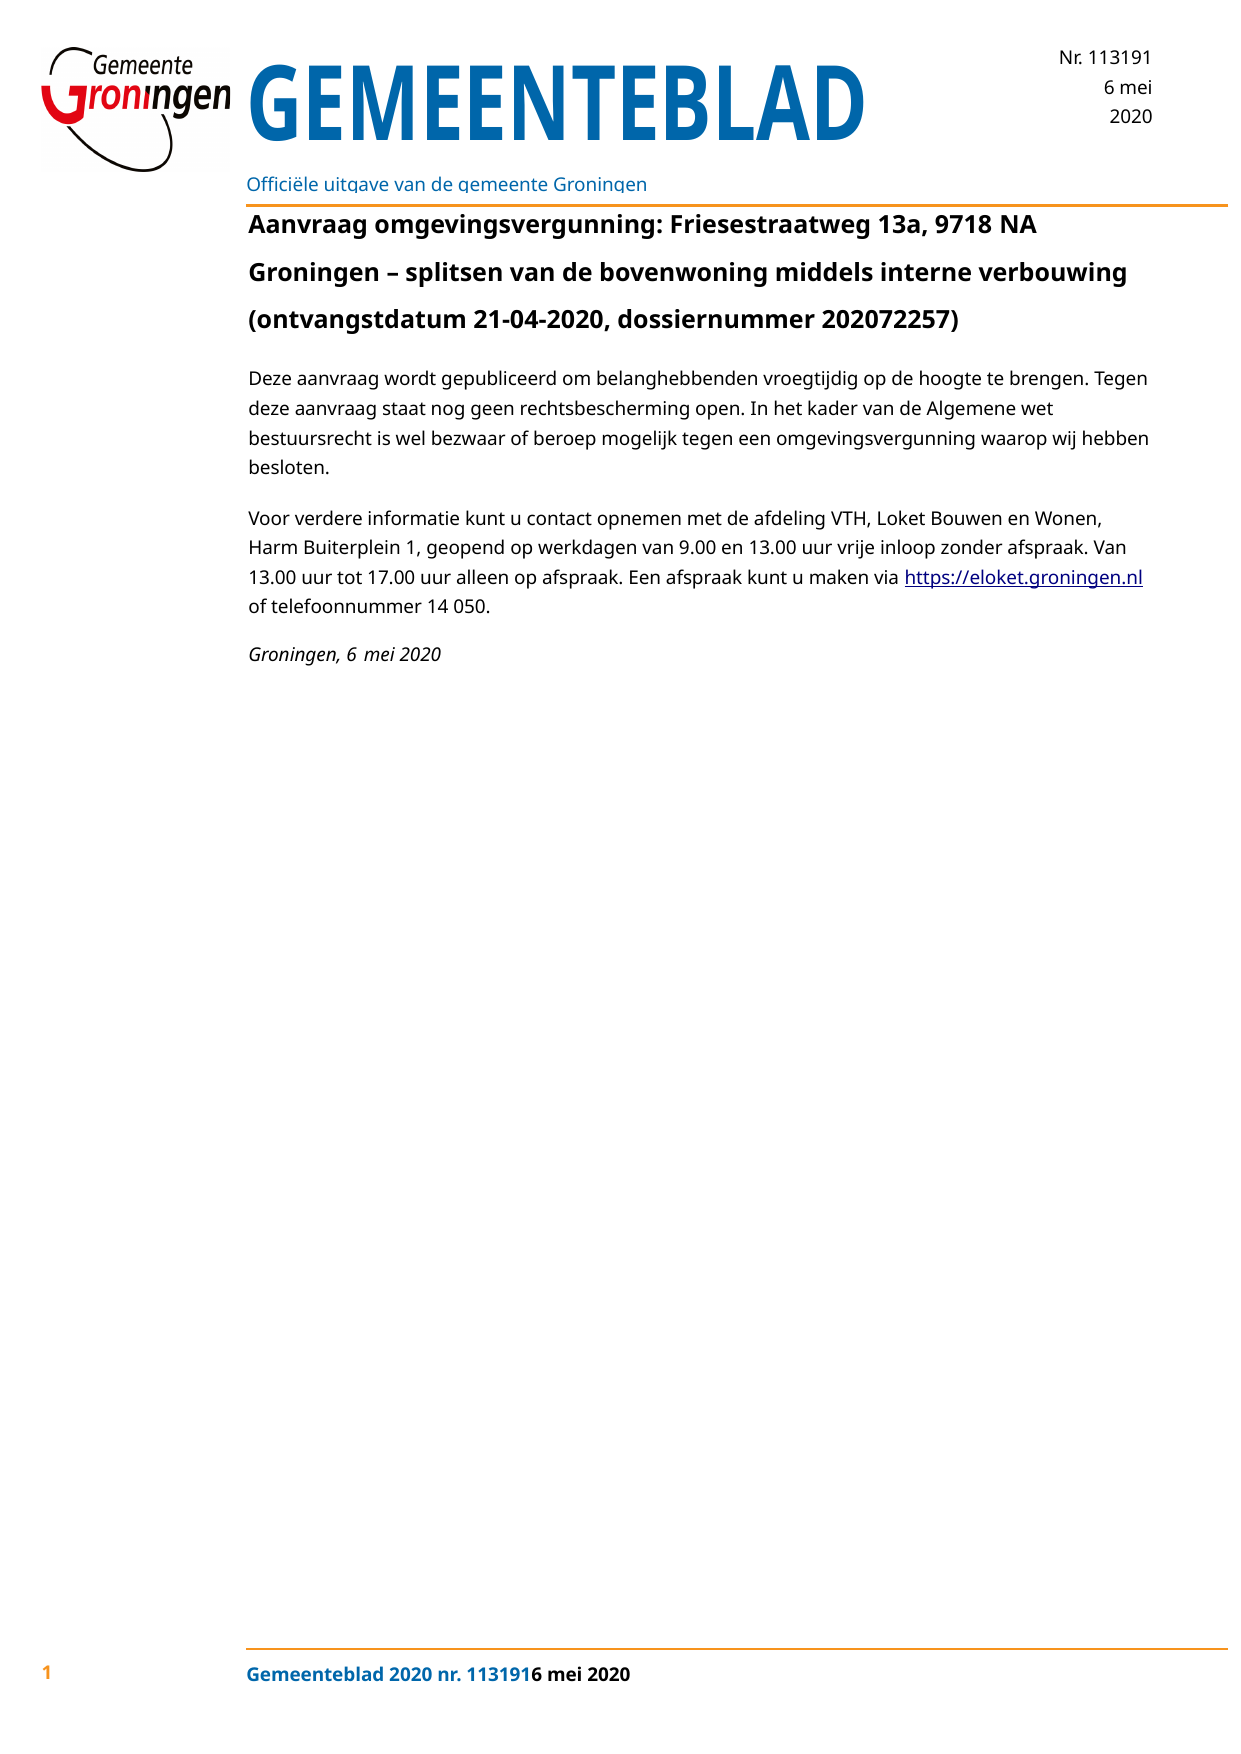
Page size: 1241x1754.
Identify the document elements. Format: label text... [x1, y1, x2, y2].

text Deze aanvraag wordt gepubliceerd om belanghebbenden vroegtijdig op de hoogte te brengen. Tegen deze aanvraag staat nog geen rechtsbescherming open. In het kader van de Algemene wet bestuursrecht is wel bezwaar of beroep mogelijk tegen een omgevingsvergunning waarop wij hebben besloten. [248, 366, 1152, 480]
text Aanvraag omgevingsvergunning: Friesestraatweg 13a, 9718 NA Groningen – splitsen van de bovenwoning middels interne verbouwing (ontvangstdatum 21-04-2020, dossiernummer 202072257) [248, 207, 1152, 336]
text Groningen, 6 mei 2020 [248, 641, 1152, 667]
picture [41, 47, 231, 172]
text Voor verdere informatie kunt u contact opnemen met de afdeling VTH, Loket Bouwen en Wonen, Harm Buiterplein 1, geopend op werkdagen van 9.00 en 13.00 uur vrije inloop zonder afspraak. Van 13.00 uur tot 17.00 uur alleen op afspraak. Een afspraak kunt u maken via https://eloket.groningen.nl of telefoonnummer 14 050. [248, 505, 1152, 619]
